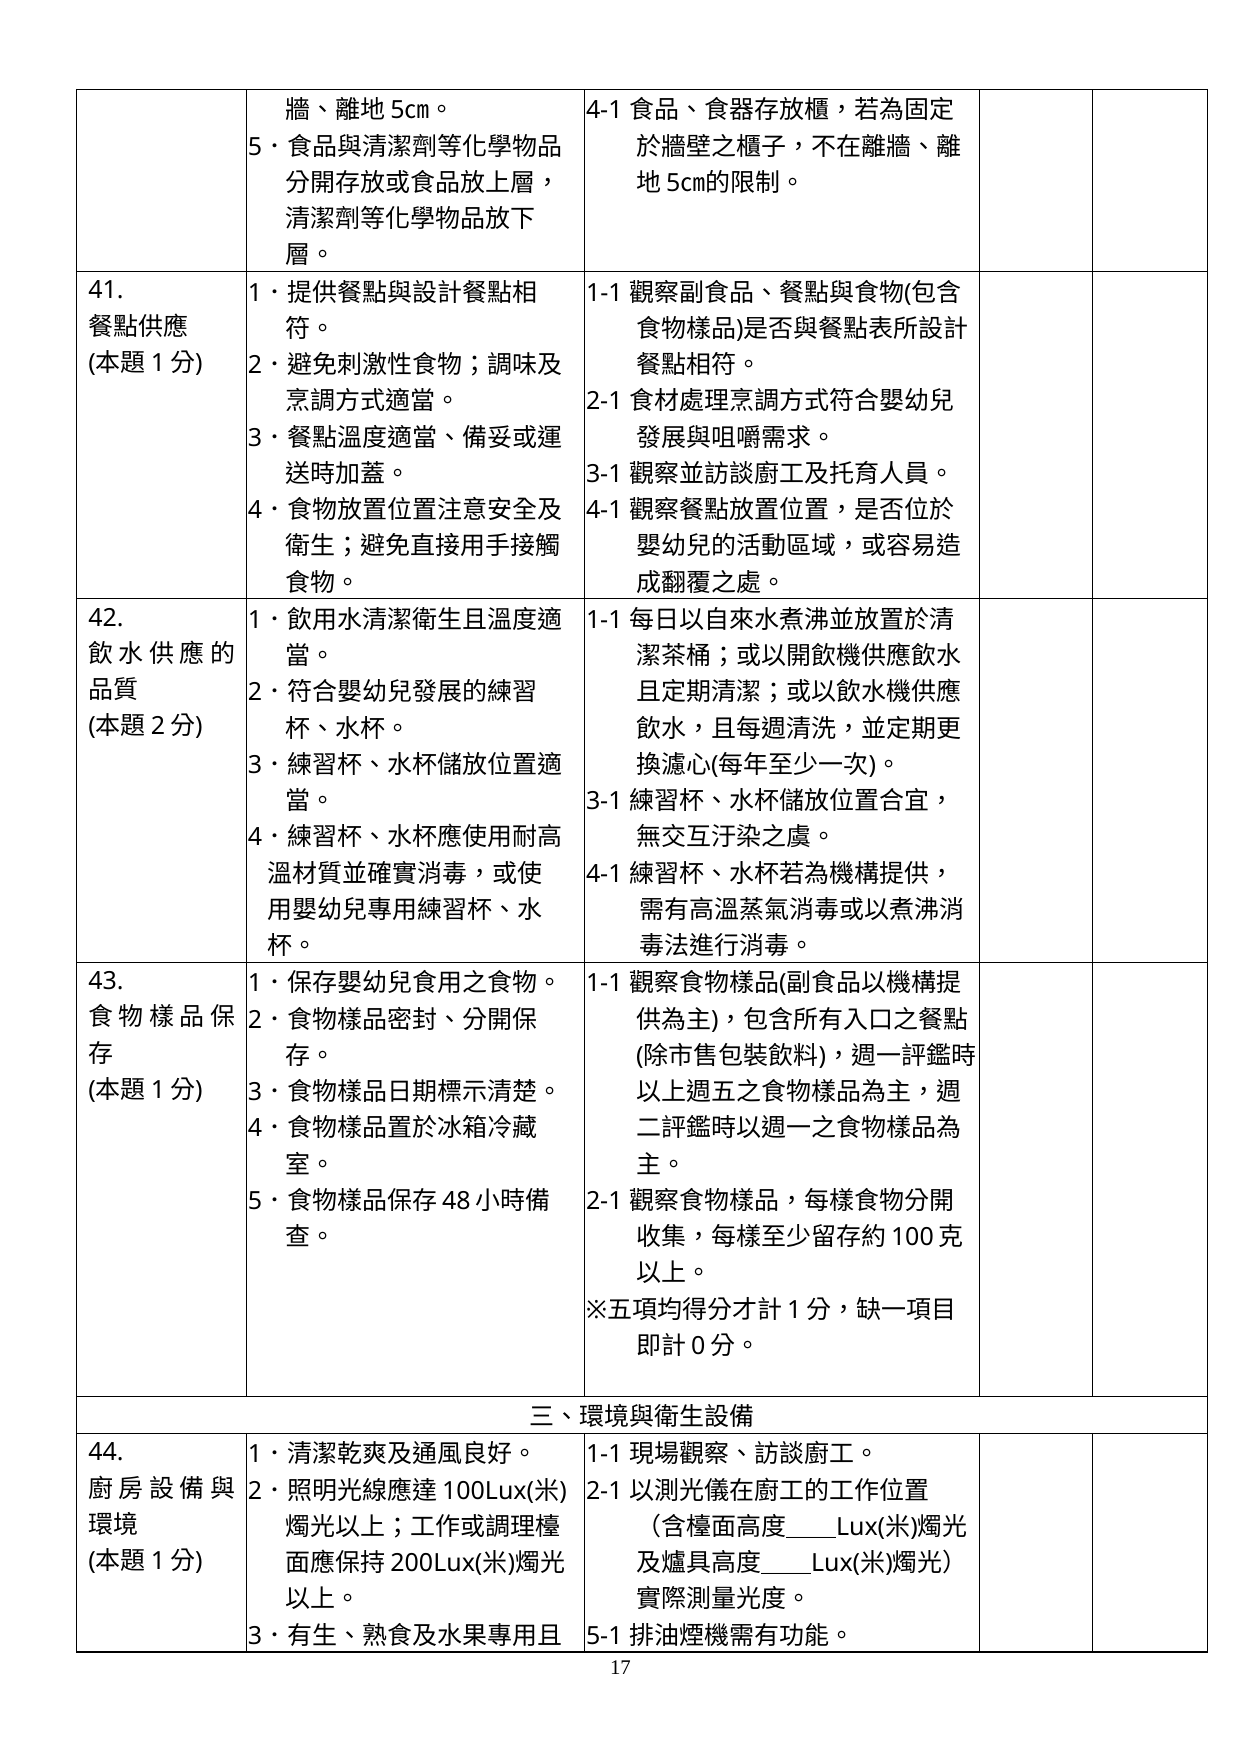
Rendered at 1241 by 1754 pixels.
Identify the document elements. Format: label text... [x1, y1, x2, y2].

table_cell 44. 廚房設備與環境 (本題1分) [77, 1434, 246, 1651]
table_cell 1-1 觀察食物樣品(副食品以機構提供為主)，包含所有入口之餐點(除市售包裝飲料)，週一評鑑時以上週五之食物樣品為主，週二評鑑時以週一之食物樣品為主。 2-1 觀察食物樣品，每樣食物分開收集，每樣至少留存約100克以上。 ※五項均得分才計1分，缺一項目即計0分。 [585, 963, 979, 1396]
table_cell 1-1 每日以自來水煮沸並放置於清潔茶桶；或以開飲機供應飲水且定期清潔；或以飲水機供應飲水，且每週清洗，並定期更換濾心(每年至少一次)。 3-1 練習杯、水杯儲放位置合宜，無交互汙染之虞。 4-1 練習杯、水杯若為機構提供，需有高溫蒸氣消毒或以煮沸消毒法進行消毒。 [585, 599, 979, 962]
table_cell [980, 1434, 1092, 1651]
table_cell [980, 90, 1092, 271]
table_cell 1．提供餐點與設計餐點相符。 2．避免刺激性食物；調味及烹調方式適當。 3．餐點溫度適當、備妥或運送時加蓋。 4．食物放置位置注意安全及衛生；避免直接用手接觸食物。 [247, 272, 584, 598]
table_cell [1093, 963, 1207, 1396]
table_cell 4-1 食品、食器存放櫃，若為固定於牆壁之櫃子，不在離牆、離地5㎝的限制。 [585, 90, 979, 271]
table_cell 1．清潔乾爽及通風良好。 2．照明光線應達100Lux(米)燭光以上；工作或調理檯面應保持200Lux(米)燭光以上。 3．有生、熟食及水果專用且 [247, 1434, 584, 1651]
table_cell 三、環境與衛生設備 [77, 1397, 1207, 1433]
table_cell 42. 飲水供應的品質 (本題2分) [77, 599, 246, 962]
table_cell 1-1 現場觀察、訪談廚工。 2-1 以測光儀在廚工的工作位置（含檯面高度＿＿Lux(米)燭光及爐具高度＿＿Lux(米)燭光）實際測量光度。 5-1 排油煙機需有功能。 [585, 1434, 979, 1651]
table_cell 1．飲用水清潔衛生且溫度適當。 2．符合嬰幼兒發展的練習杯、水杯。 3．練習杯、水杯儲放位置適當。 4．練習杯、水杯應使用耐高 溫材質並確實消毒，或使 用嬰幼兒專用練習杯、水 杯。 [247, 599, 584, 962]
table_cell [980, 272, 1092, 598]
table_cell 1-1 觀察副食品、餐點與食物(包含食物樣品)是否與餐點表所設計餐點相符。 2-1 食材處理烹調方式符合嬰幼兒發展與咀嚼需求。 3-1 觀察並訪談廚工及托育人員。 4-1 觀察餐點放置位置，是否位於嬰幼兒的活動區域，或容易造成翻覆之處。 [585, 272, 979, 598]
table_cell 41. 餐點供應 (本題1分) [77, 272, 246, 598]
table_cell [980, 599, 1092, 962]
table_cell [1093, 272, 1207, 598]
table_cell [1093, 90, 1207, 271]
table_cell 牆、離地5㎝。 5．食品與清潔劑等化學物品分開存放或食品放上層，清潔劑等化學物品放下層。 [247, 90, 584, 271]
table_cell [77, 90, 246, 271]
table_cell [1093, 599, 1207, 962]
table_cell 1．保存嬰幼兒食用之食物。 2．食物樣品密封、分開保存。 3．食物樣品日期標示清楚。 4．食物樣品置於冰箱冷藏室。 5．食物樣品保存48小時備查。 [247, 963, 584, 1396]
table_cell 43. 食物樣品保存 (本題1分) [77, 963, 246, 1396]
table_cell [1093, 1434, 1207, 1651]
table_cell [980, 963, 1092, 1396]
